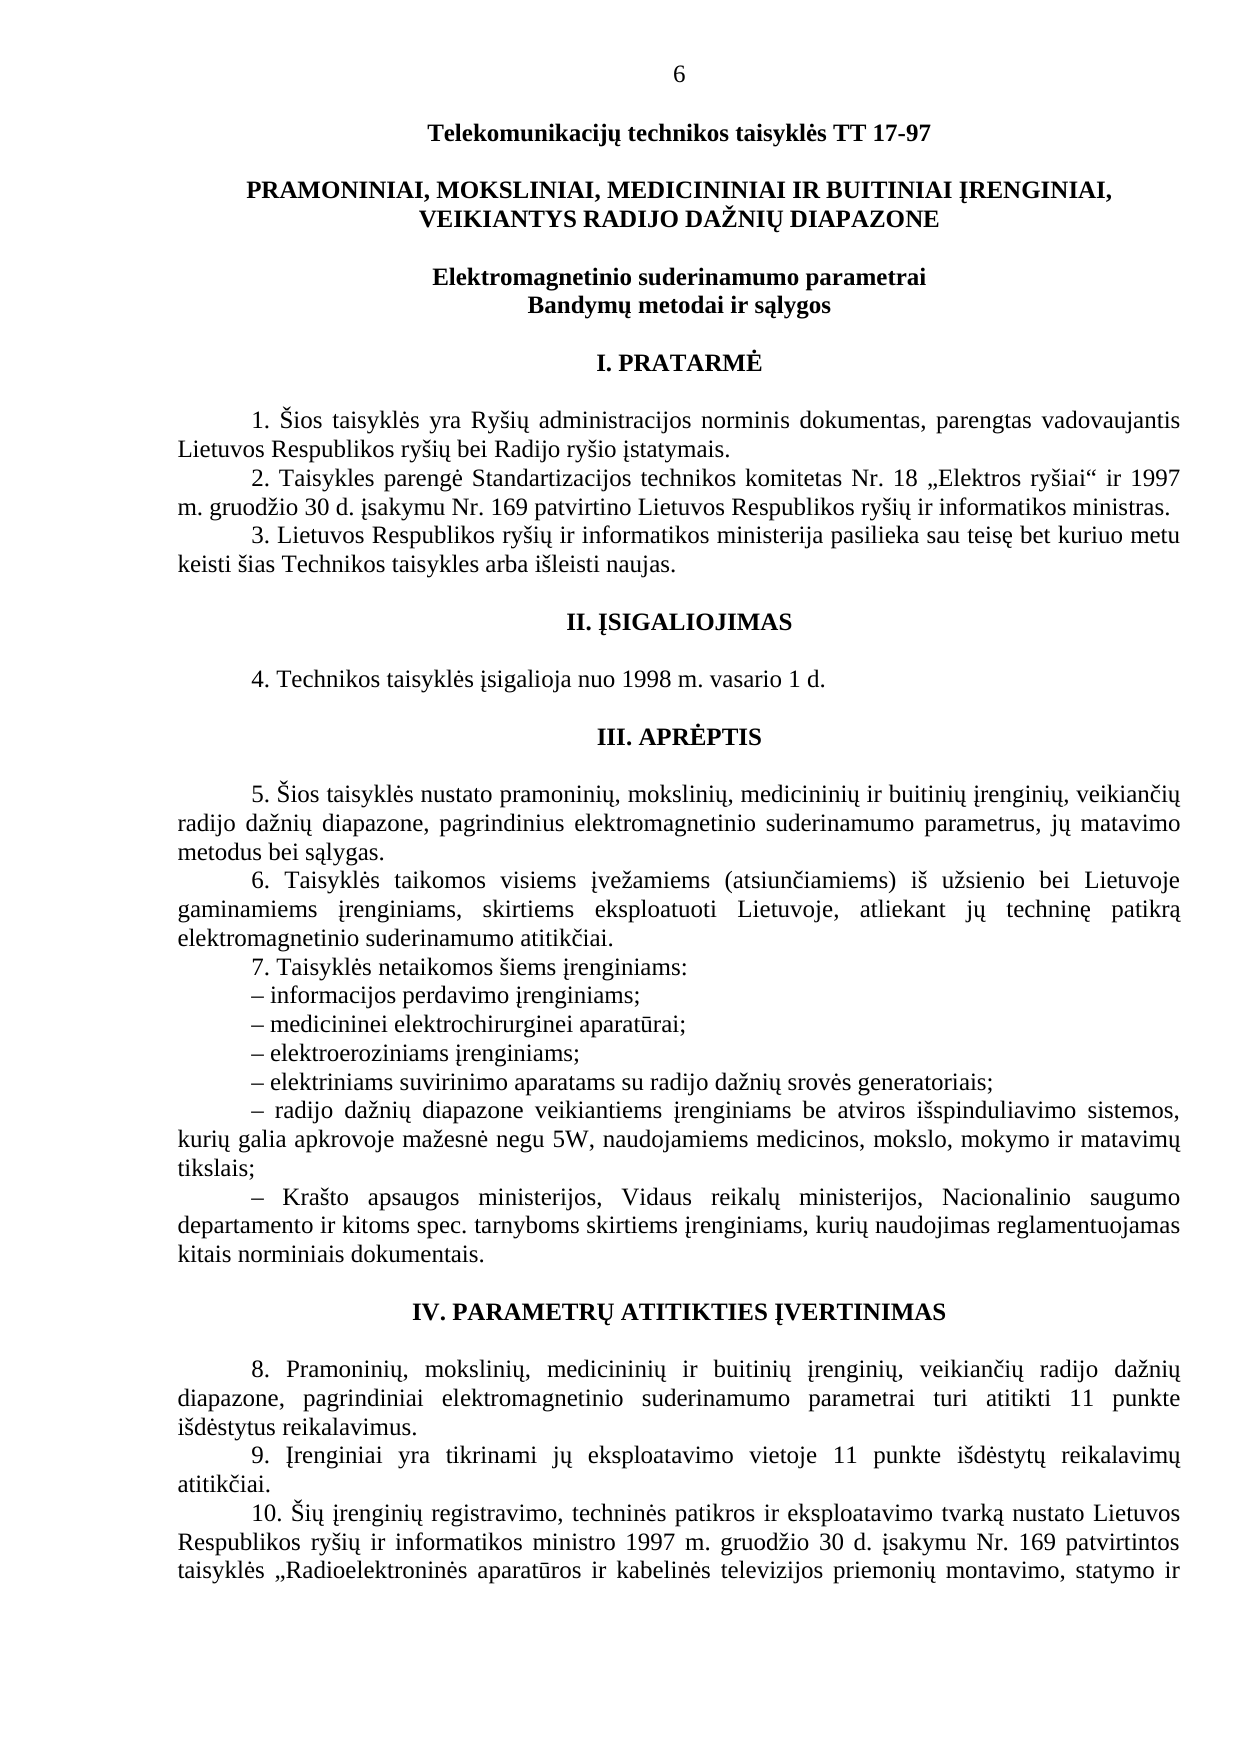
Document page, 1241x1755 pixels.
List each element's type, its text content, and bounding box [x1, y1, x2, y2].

text Elektromagnetinio suderinamumo parametrai [177, 262, 1181, 291]
text 2. Taisykles parengė Standartizacijos technikos komitetas Nr. 18 „Elektros ryšiai“ ir 1997 m. gruodžio 30 d. įsakymu Nr. 169 patvirtino Lietuvos Respublikos ryšių ir informatikos ministras. [177, 463, 1181, 521]
text 1. Šios taisyklės yra Ryšių administracijos norminis dokumentas, parengtas vadovaujantis Lietuvos Respublikos ryšių bei Radijo ryšio įstatymais. [177, 406, 1181, 463]
text – Krašto apsaugos ministerijos, Vidaus reikalų ministerijos, Nacionalinio saugumo departamento ir kitoms spec. tarnyboms skirtiems įrenginiams, kurių naudojimas reglamentuojamas kitais norminiais dokumentais. [177, 1182, 1181, 1268]
text 4. Technikos taisyklės įsigalioja nuo 1998 m. vasario 1 d. [177, 664, 1181, 693]
text – radijo dažnių diapazone veikiantiems įrenginiams be atviros išspinduliavimo sistemos, kurių galia apkrovoje mažesnė negu 5W, naudojamiems medicinos, mokslo, mokymo ir matavimų tikslais; [177, 1096, 1181, 1182]
text III. APRĖPTIS [177, 722, 1181, 751]
text 8. Pramoninių, mokslinių, medicininių ir buitinių įrenginių, veikiančių radijo dažnių diapazone, pagrindiniai elektromagnetinio suderinamumo parametrai turi atitikti 11 punkte išdėstytus reikalavimus. [177, 1354, 1181, 1441]
text II. ĮSIGALIOJIMAS [177, 607, 1181, 636]
text – medicininei elektrochirurginei aparatūrai; [177, 1009, 1181, 1038]
text I. PRATARMĖ [177, 348, 1181, 377]
text 6. Taisyklės taikomos visiems įvežamiems (atsiunčiamiems) iš užsienio bei Lietuvoje gaminamiems įrenginiams, skirtiems eksploatuoti Lietuvoje, atliekant jų techninę patikrą elektromagnetinio suderinamumo atitikčiai. [177, 866, 1181, 952]
text 3. Lietuvos Respublikos ryšių ir informatikos ministerija pasilieka sau teisę bet kuriuo metu keisti šias Technikos taisykles arba išleisti naujas. [177, 521, 1181, 578]
text 7. Taisyklės netaikomos šiems įrenginiams: [177, 952, 1181, 981]
text Bandymų metodai ir sąlygos [177, 291, 1181, 319]
text Telekomunikacijų technikos taisyklės TT 17-97 [177, 118, 1181, 147]
text – elektroeroziniams įrenginiams; [177, 1038, 1181, 1067]
text PRAMONINIAI, MOKSLINIAI, MEDICININIAI IR BUITINIAI ĮRENGINIAI, VEIKIANTYS RADIJO DAŽNIŲ DIAPAZONE [177, 176, 1181, 233]
text 10. Šių įrenginių registravimo, techninės patikros ir eksploatavimo tvarką nustato Lietuvos Respublikos ryšių ir informatikos ministro 1997 m. gruodžio 30 d. įsakymu Nr. 169 patvirtintos taisyklės „Radioelektroninės aparatūros ir kabelinės televizijos priemonių montavimo, statymo ir [177, 1498, 1181, 1584]
text IV. PARAMETRŲ ATITIKTIES ĮVERTINIMAS [177, 1297, 1181, 1326]
text – elektriniams suvirinimo aparatams su radijo dažnių srovės generatoriais; [177, 1067, 1181, 1096]
text 9. Įrenginiai yra tikrinami jų eksploatavimo vietoje 11 punkte išdėstytų reikalavimų atitikčiai. [177, 1441, 1181, 1498]
text – informacijos perdavimo įrenginiams; [177, 981, 1181, 1009]
text 5. Šios taisyklės nustato pramoninių, mokslinių, medicininių ir buitinių įrenginių, veikiančių radijo dažnių diapazone, pagrindinius elektromagnetinio suderinamumo parametrus, jų matavimo metodus bei sąlygas. [177, 779, 1181, 866]
